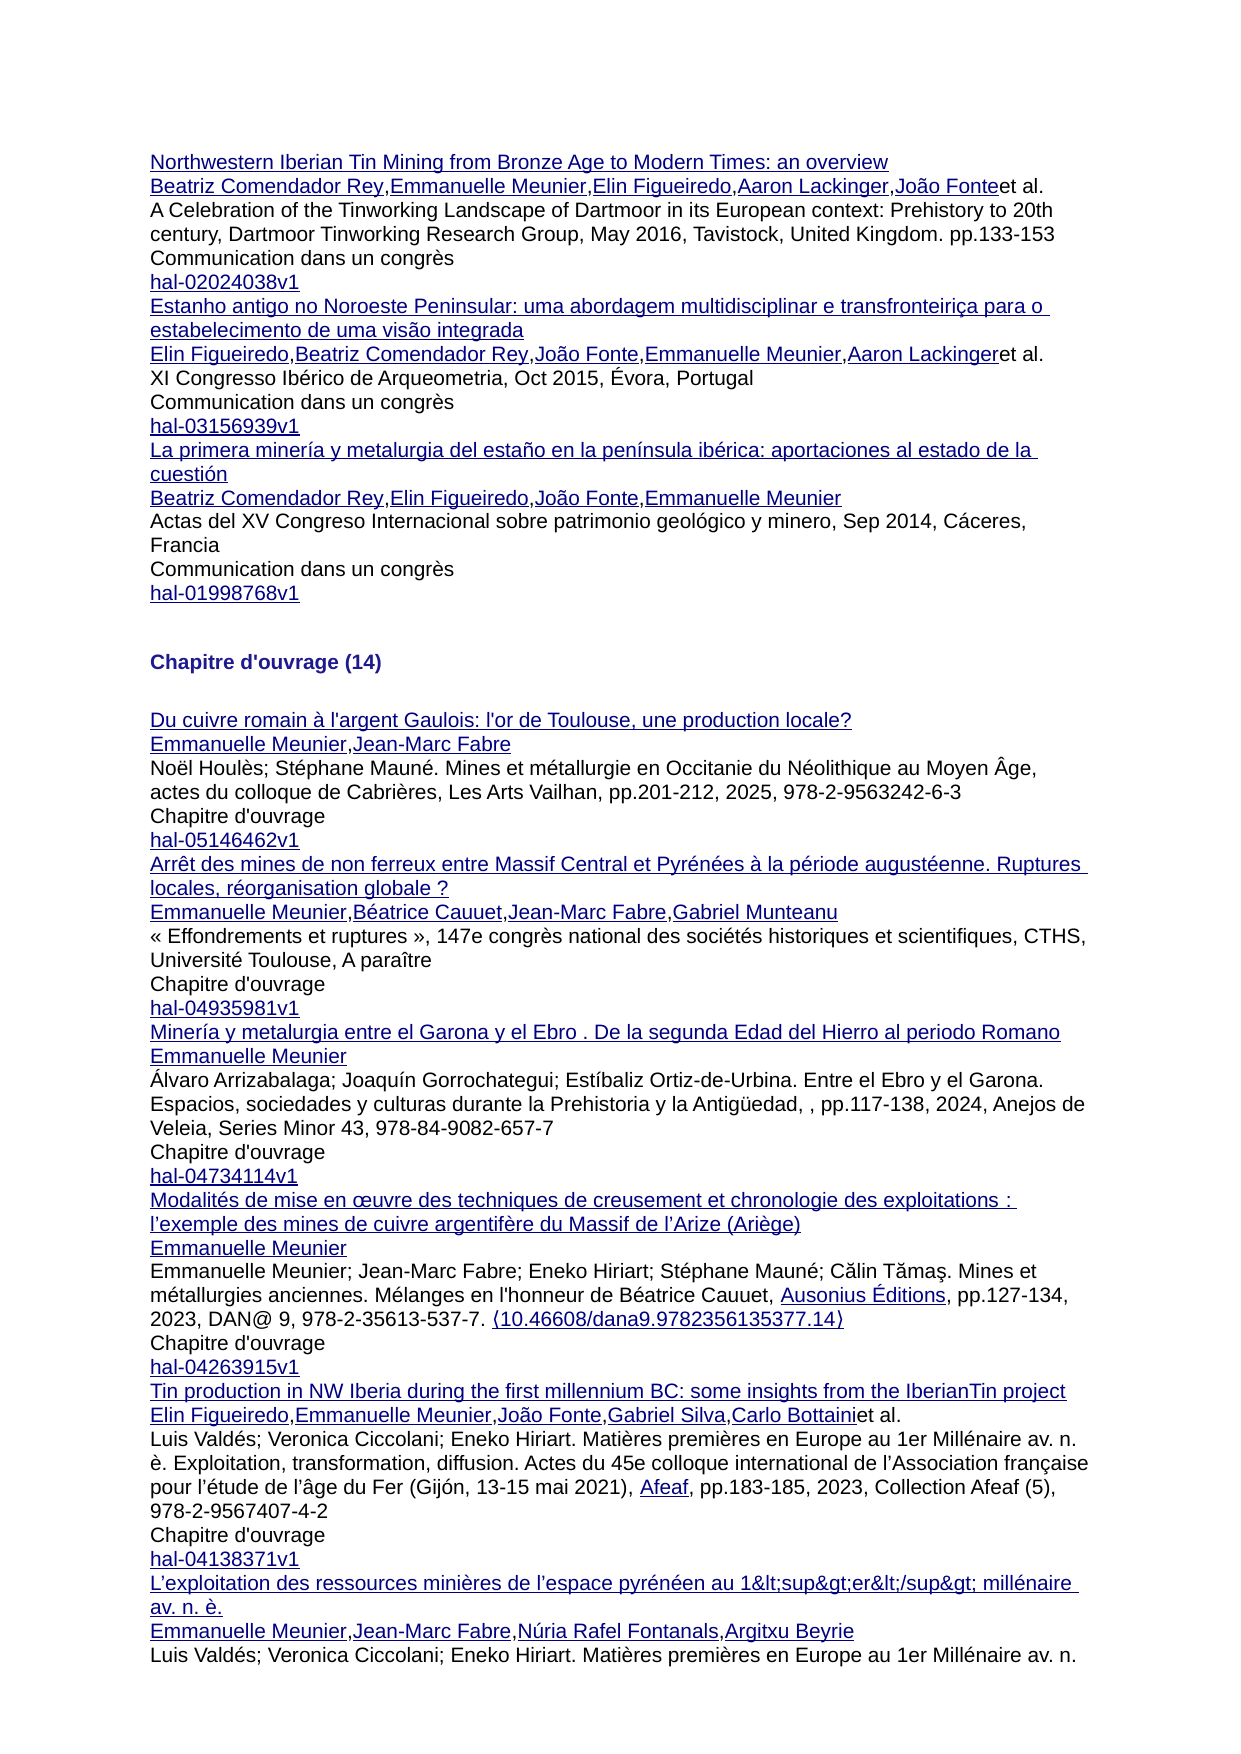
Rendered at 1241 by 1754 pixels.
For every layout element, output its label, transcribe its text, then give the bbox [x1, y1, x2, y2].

table_cell Arrêt des mines de non ferreux entre Massif Central et Pyrénées à la période augustéenne. Ruptures locales, réorganisation globale ? Emmanuelle Meunier,Béatrice Cauuet,Jean-Marc Fabre,Gabriel Munteanu « Effondrements et ruptures », 147e congrès national des sociétés historiques et scientifiques, CTHS, Université Toulouse, A paraître Chapitre d'ouvrage hal-04935981v1 [150, 852, 1090, 1020]
table_cell La primera minería y metalurgia del estaño en la península ibérica: aportaciones al estado de la cuestión Beatriz Comendador Rey,Elin Figueiredo,João Fonte,Emmanuelle Meunier Actas del XV Congreso Internacional sobre patrimonio geológico y minero, Sep 2014, Cáceres, Francia Communication dans un congrès hal-01998768v1 [150, 438, 1090, 605]
table_cell Modalités de mise en œuvre des techniques de creusement et chronologie des exploitations : l’exemple des mines de cuivre argentifère du Massif de l’Arize (Ariège) Emmanuelle Meunier Emmanuelle Meunier; Jean-Marc Fabre; Eneko Hiriart; Stéphane Mauné; Călin Tămaş. Mines et métallurgies anciennes. Mélanges en l'honneur de Béatrice Cauuet, Ausonius Éditions, pp.127-134, 2023, DAN@ 9, 978-2-35613-537-7. ⟨10.46608/dana9.9782356135377.14⟩ Chapitre d'ouvrage hal-04263915v1 [150, 1188, 1090, 1379]
table_cell Minería y metalurgia entre el Garona y el Ebro . De la segunda Edad del Hierro al periodo Romano Emmanuelle Meunier Álvaro Arrizabalaga; Joaquín Gorrochategui; Estíbaliz Ortiz-de-Urbina. Entre el Ebro y el Garona. Espacios, sociedades y culturas durante la Prehistoria y la Antigüedad, , pp.117-138, 2024, Anejos de Veleia, Series Minor 43, 978-84-9082-657-7 Chapitre d'ouvrage hal-04734114v1 [150, 1020, 1090, 1187]
table_cell L’exploitation des ressources minières de l’espace pyrénéen au 1&lt;sup&gt;er&lt;/sup&gt; millénaire av. n. è. Emmanuelle Meunier,Jean-Marc Fabre,Núria Rafel Fontanals,Argitxu Beyrie Luis Valdés; Veronica Ciccolani; Eneko Hiriart. Matières premières en Europe au 1er Millénaire av. n. [150, 1571, 1090, 1667]
table_header Du cuivre romain à l'argent Gaulois: l'or de Toulouse, une production locale? Emmanuelle Meunier,Jean-Marc Fabre Noël Houlès; Stéphane Mauné. Mines et métallurgie en Occitanie du Néolithique au Moyen Âge, actes du colloque de Cabrières, Les Arts Vailhan, pp.201-212, 2025, 978-2-9563242-6-3 Chapitre d'ouvrage hal-05146462v1 [150, 708, 1090, 852]
table_cell Estanho antigo no Noroeste Peninsular: uma abordagem multidisciplinar e transfronteiriça para o estabelecimento de uma visão integrada Elin Figueiredo,Beatriz Comendador Rey,João Fonte,Emmanuelle Meunier,Aaron Lackingeret al. XI Congresso Ibérico de Arqueometria, Oct 2015, Évora, Portugal Communication dans un congrès hal-03156939v1 [150, 294, 1090, 437]
table_cell Northwestern Iberian Tin Mining from Bronze Age to Modern Times: an overview Beatriz Comendador Rey,Emmanuelle Meunier,Elin Figueiredo,Aaron Lackinger,João Fonteet al. A Celebration of the Tinworking Landscape of Dartmoor in its European context: Prehistory to 20th century, Dartmoor Tinworking Research Group, May 2016, Tavistock, United Kingdom. pp.133-153 Communication dans un congrès hal-02024038v1 [150, 150, 1090, 294]
table_cell Tin production in NW Iberia during the first millennium BC: some insights from the IberianTin project Elin Figueiredo,Emmanuelle Meunier,João Fonte,Gabriel Silva,Carlo Bottainiet al. Luis Valdés; Veronica Ciccolani; Eneko Hiriart. Matières premières en Europe au 1er Millénaire av. n. è. Exploitation, transformation, diffusion. Actes du 45e colloque international de l’Association française pour l’étude de l’âge du Fer (Gijón, 13-15 mai 2021), Afeaf, pp.183-185, 2023, Collection Afeaf (5), 978-2-9567407-4-2 Chapitre d'ouvrage hal-04138371v1 [150, 1379, 1090, 1571]
subtitle Chapitre d'ouvrage (14) [150, 650, 1090, 674]
